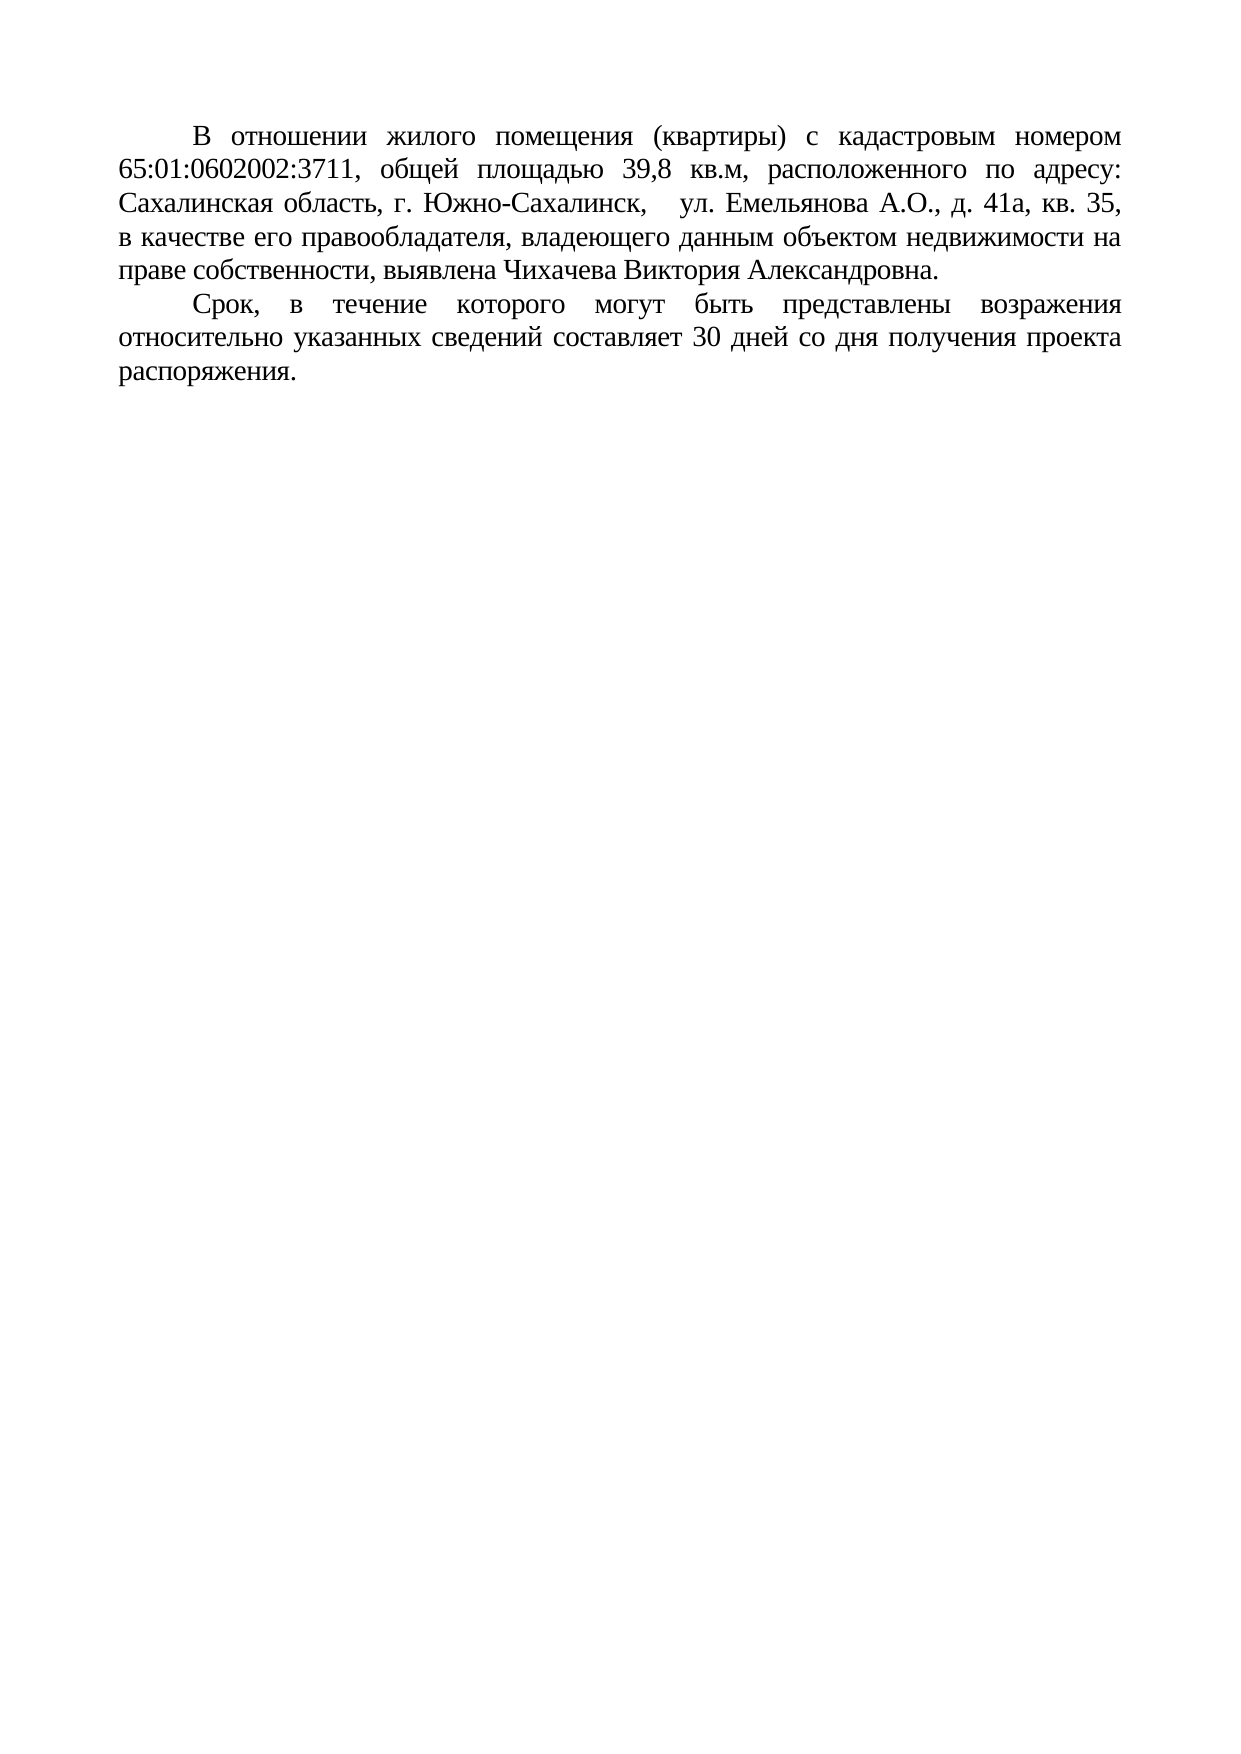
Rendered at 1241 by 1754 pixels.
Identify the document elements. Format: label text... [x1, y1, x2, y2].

text Срок, в течение которого могут быть представлены возражения относительно указанных сведений составляет 30 дней со дня получения проекта распоряжения. [118, 286, 1122, 386]
text В отношении жилого помещения (квартиры) с кадастровым номером 65:01:0602002:3711, общей площадью 39,8 кв.м, расположенного по адресу: Сахалинская область, г. Южно-Сахалинск, ул. Емельянова А.О., д. 41а, кв. 35, в качестве его правообладателя, владеющего данным объектом недвижимости на праве собственности, выявлена Чихачева Виктория Александровна. [118, 118, 1122, 286]
